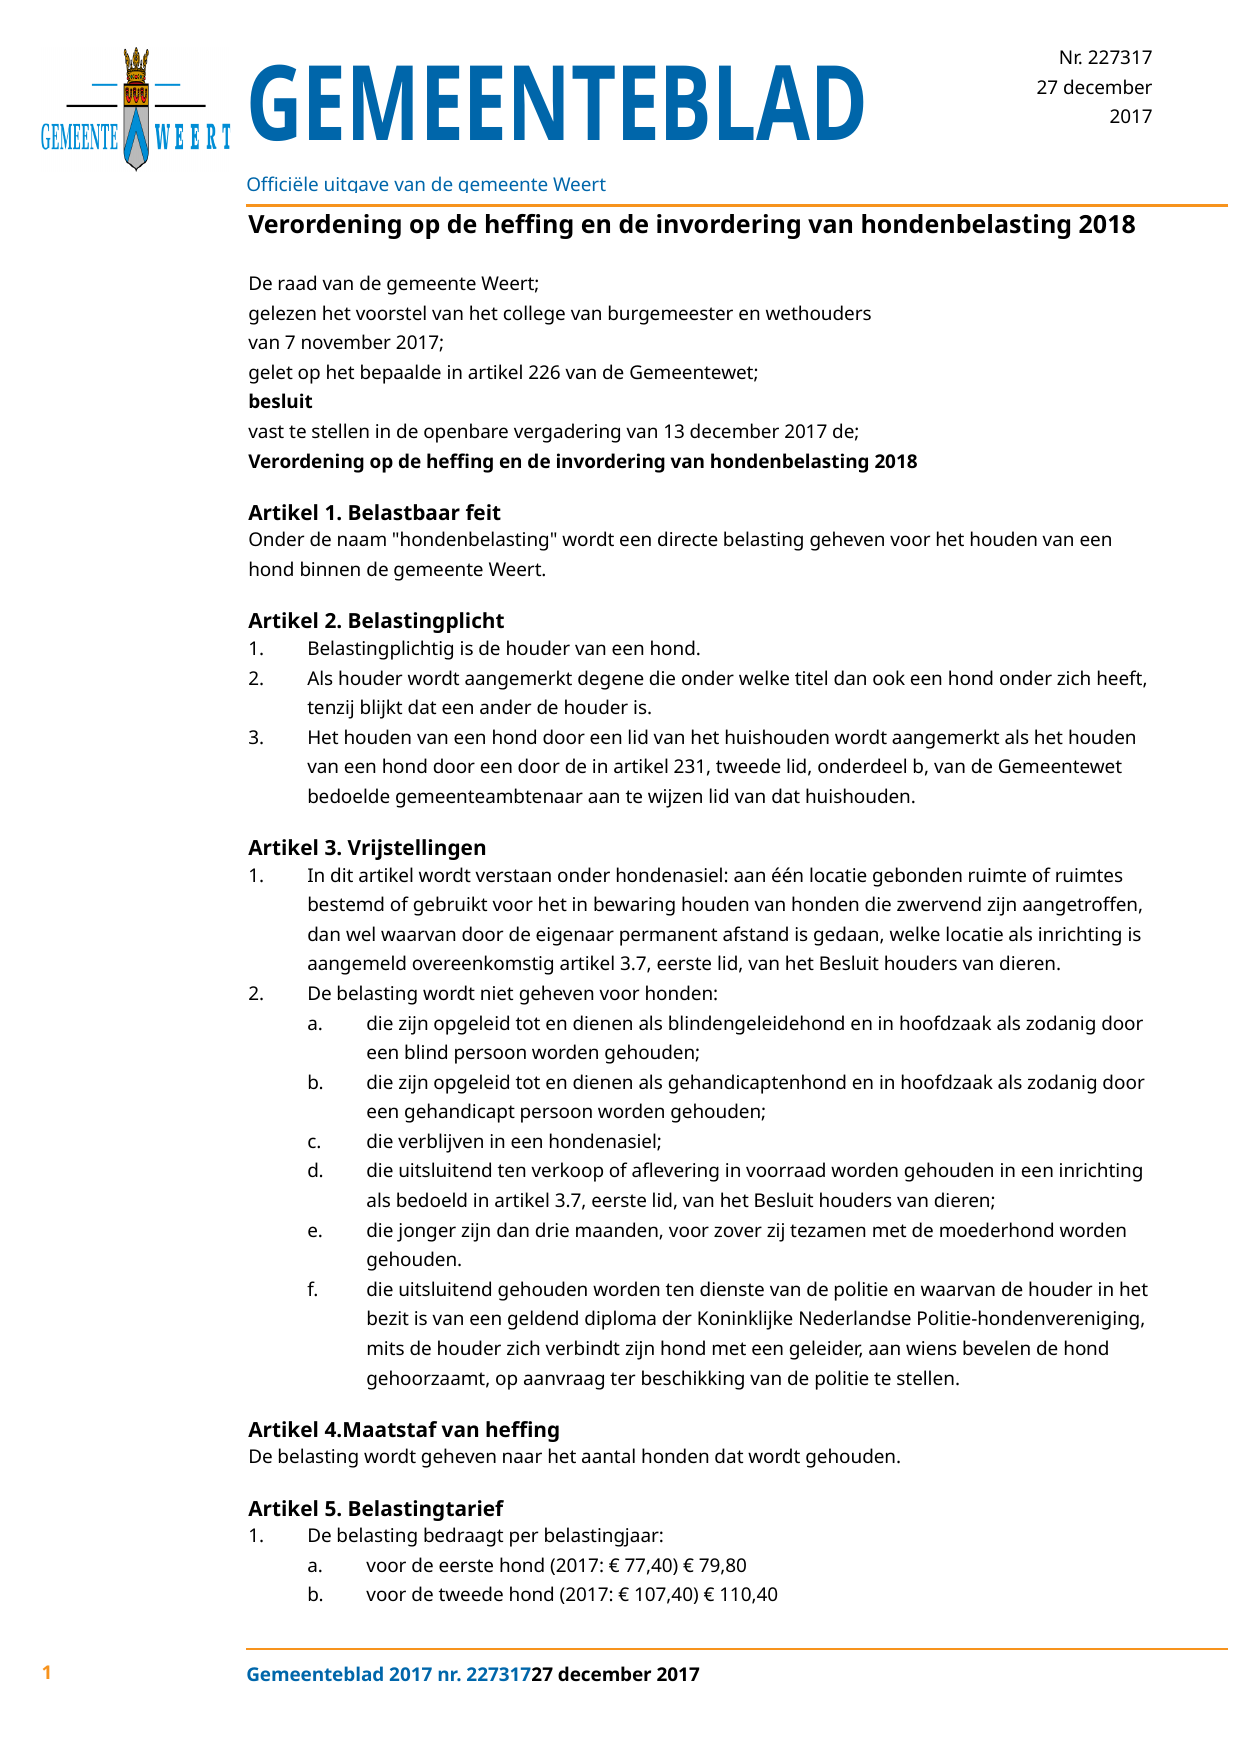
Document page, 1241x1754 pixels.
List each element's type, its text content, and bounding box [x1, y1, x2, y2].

list Belastingplichtig is de houder van een hond. [248, 635, 1152, 661]
list die zijn opgeleid tot en dienen als blindengeleidehond en in hoofdzaak als zodanig door een blind persoon worden gehouden; [307, 1010, 1152, 1065]
list Als houder wordt aangemerkt degene die onder welke titel dan ook een hond onder zich heeft, tenzij blijkt dat een ander de houder is. [248, 665, 1152, 720]
list die uitsluitend ten verkoop of aflevering in voorraad worden gehouden in een inrichting als bedoeld in artikel 3.7, eerste lid, van het Besluit houders van dieren; [307, 1158, 1152, 1213]
text De belasting wordt geheven naar het aantal honden dat wordt gehouden. [248, 1444, 1152, 1469]
text vast te stellen in de openbare vergadering van 13 december 2017 de; [248, 418, 1152, 444]
text Artikel 5. Belastingtarief [248, 1494, 1152, 1522]
text Artikel 2. Belastingplicht [248, 607, 1152, 635]
list die verblijven in een hondenasiel; [307, 1128, 1152, 1154]
text Artikel 3. Vrijstellingen [248, 833, 1152, 862]
text Onder de naam "hondenbelasting" wordt een directe belasting geheven voor het houden van een hond binnen de gemeente Weert. [248, 527, 1152, 582]
list voor de tweede hond (2017: € 107,40) € 110,40 [307, 1582, 1152, 1607]
list Het houden van een hond door een lid van het huishouden wordt aangemerkt als het houden van een hond door een door de in artikel 231, tweede lid, onderdeel b, van de Gemeentewet bedoelde gemeenteambtenaar aan te wijzen lid van dat huishouden. [248, 724, 1152, 809]
text Verordening op de heffing en de invordering van hondenbelasting 2018 [248, 448, 1152, 473]
list die uitsluitend gehouden worden ten dienste van de politie en waarvan de houder in het bezit is van een geldend diploma der Koninklijke Nederlandse Politie-hondenvereniging, mits de houder zich verbindt zijn hond met een geleider, aan wiens bevelen de hond gehoorzaamt, op aanvraag ter beschikking van de politie te stellen. [307, 1276, 1152, 1391]
text De raad van de gemeente Weert; [248, 270, 1152, 296]
text van 7 november 2017; [248, 329, 1152, 355]
text gelet op het bepaalde in artikel 226 van de Gemeentewet; [248, 359, 1152, 385]
text Artikel 4.Maatstaf van heffing [248, 1415, 1152, 1444]
list die jonger zijn dan drie maanden, voor zover zij tezamen met de moederhond worden gehouden. [307, 1217, 1152, 1272]
list die zijn opgeleid tot en dienen als gehandicaptenhond en in hoofdzaak als zodanig door een gehandicapt persoon worden gehouden; [307, 1069, 1152, 1124]
list De belasting wordt niet geheven voor honden: [248, 980, 1152, 1006]
text Verordening op de heffing en de invordering van hondenbelasting 2018 [248, 207, 1152, 241]
list voor de eerste hond (2017: € 77,40) € 79,80 [307, 1552, 1152, 1578]
list In dit artikel wordt verstaan onder hondenasiel: aan één locatie gebonden ruimte of ruimtes bestemd of gebruikt voor het in bewaring houden van honden die zwervend zijn aangetroffen, dan wel waarvan door de eigenaar permanent afstand is gedaan, welke locatie als inrichting is aangemeld overeenkomstig artikel 3.7, eerste lid, van het Besluit houders van dieren. [248, 862, 1152, 976]
text besluit [248, 389, 1152, 414]
text Artikel 1. Belastbaar feit [248, 498, 1152, 527]
picture [41, 47, 231, 172]
text gelezen het voorstel van het college van burgemeester en wethouders [248, 300, 1152, 326]
list De belasting bedraagt per belastingjaar: [248, 1522, 1152, 1548]
